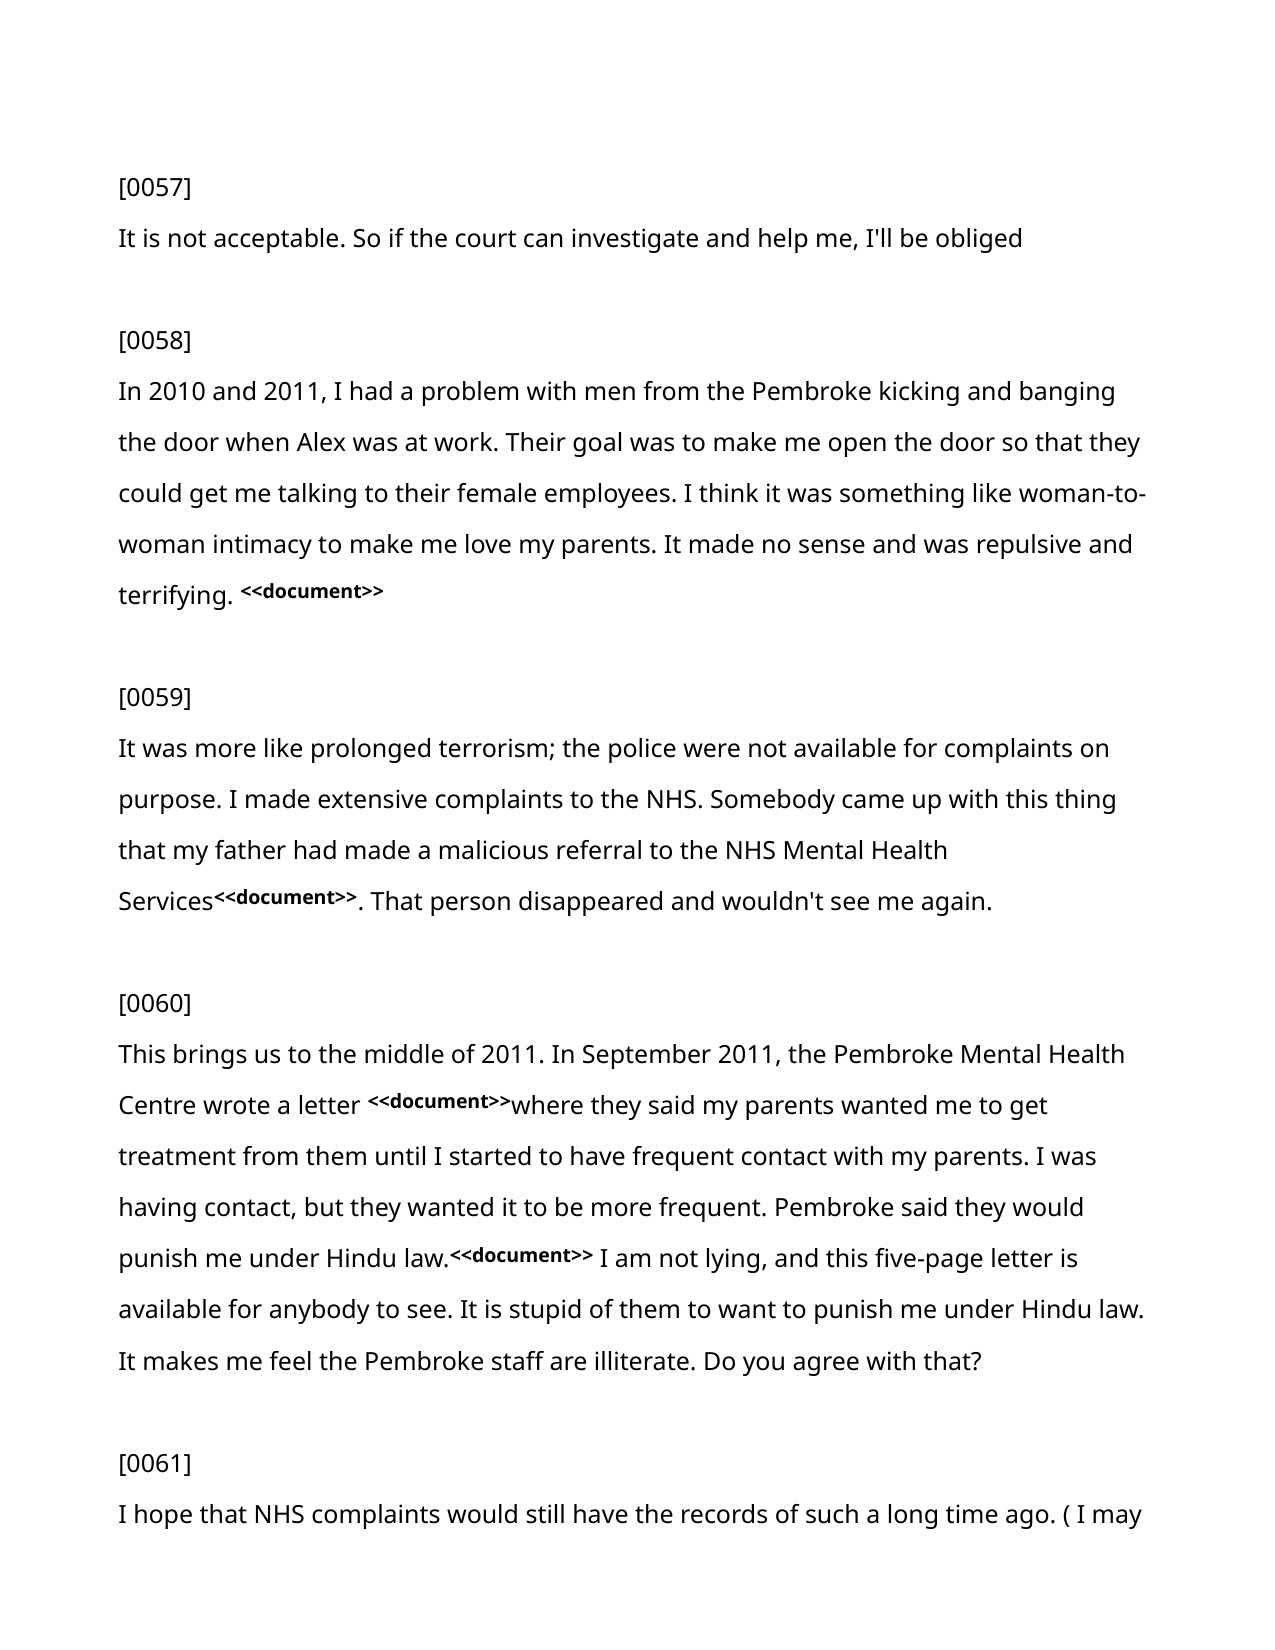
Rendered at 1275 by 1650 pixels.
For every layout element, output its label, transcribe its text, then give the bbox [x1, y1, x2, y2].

text In 2010 and 2011, I had a problem with men from the Pembroke kicking and banging the door when Alex was at work. Their goal was to make me open the door so that they could get me talking to their female employees. I think it was something like woman-to-woman intimacy to make me love my parents. It made no sense and was repulsive and terrifying. <<document>> [118, 373, 1157, 612]
text [0059] [118, 679, 1157, 714]
text I hope that NHS complaints would still have the records of such a long time ago. ( I may [118, 1496, 1157, 1530]
text [0058] [118, 322, 1157, 356]
text [0060] [118, 986, 1157, 1020]
text [0057] [118, 169, 1157, 203]
text This brings us to the middle of 2011. In September 2011, the Pembroke Mental Health Centre wrote a letter <<document>>where they said my parents wanted me to get treatment from them until I started to have frequent contact with my parents. I was having contact, but they wanted it to be more frequent. Pembroke said they would punish me under Hindu law.<<document>> I am not lying, and this five-page letter is available for anybody to see. It is stupid of them to want to punish me under Hindu law. It makes me feel the Pembroke staff are illiterate. Do you agree with that? [118, 1037, 1157, 1377]
text It was more like prolonged terrorism; the police were not available for complaints on purpose. I made extensive complaints to the NHS. Somebody came up with this thing that my father had made a malicious referral to the NHS Mental Health Services<<document>>. That person disappeared and wouldn't see me again. [118, 731, 1157, 918]
text It is not acceptable. So if the court can investigate and help me, I'll be obliged [118, 220, 1157, 254]
text [0061] [118, 1445, 1157, 1479]
